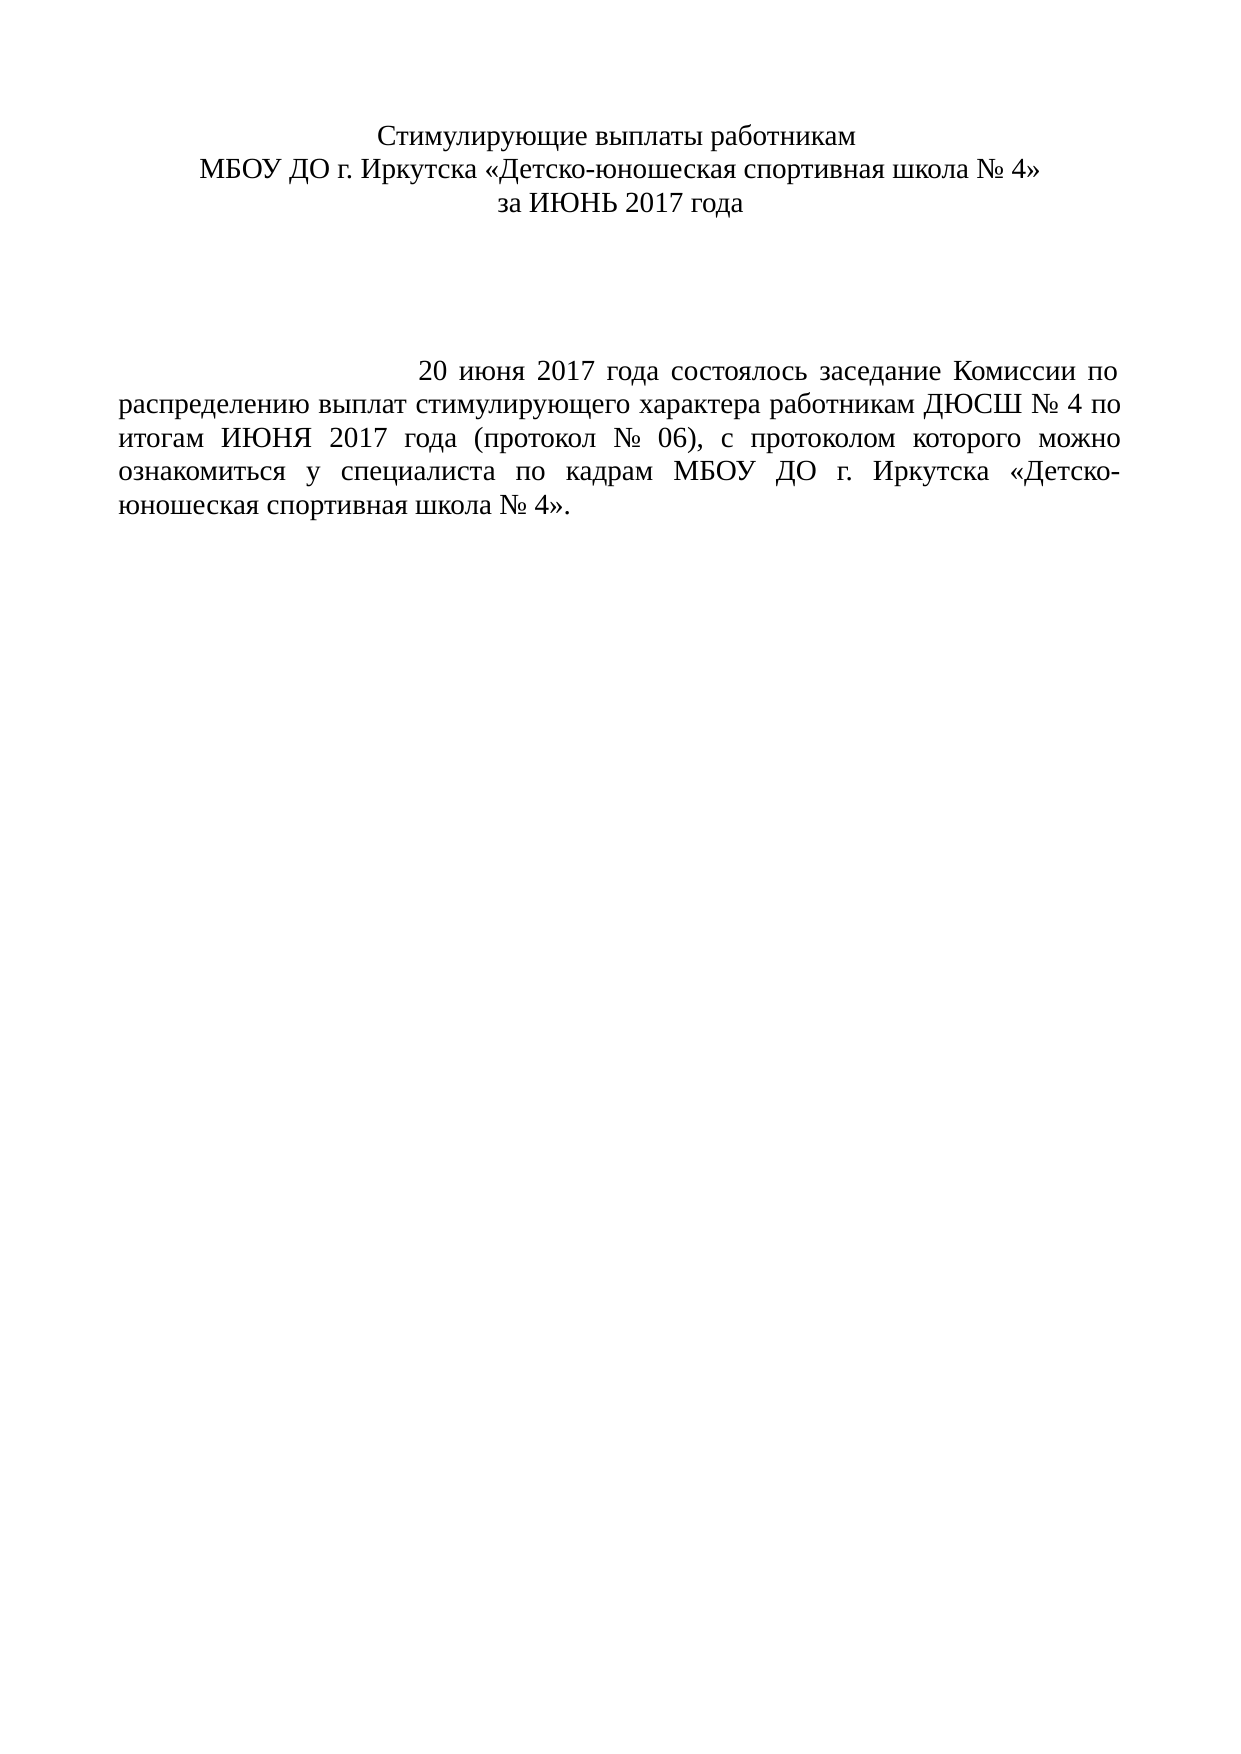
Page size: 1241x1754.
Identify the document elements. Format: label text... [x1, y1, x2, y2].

text МБОУ ДО г. Иркутска «Детско-юношеская спортивная школа № 4» [118, 152, 1122, 185]
text Стимулирующие выплаты работникам [118, 118, 1122, 152]
text 20 июня 2017 года состоялось заседание Комиссии по распределению выплат стимулирующего характера работникам ДЮСШ № 4 по итогам ИЮНЯ 2017 года (протокол № 06), с протоколом которого можно ознакомиться у специалиста по кадрам МБОУ ДО г. Иркутска «Детско-юношеская спортивная школа № 4». [118, 353, 1122, 521]
text за ИЮНЬ 2017 года [118, 185, 1122, 219]
